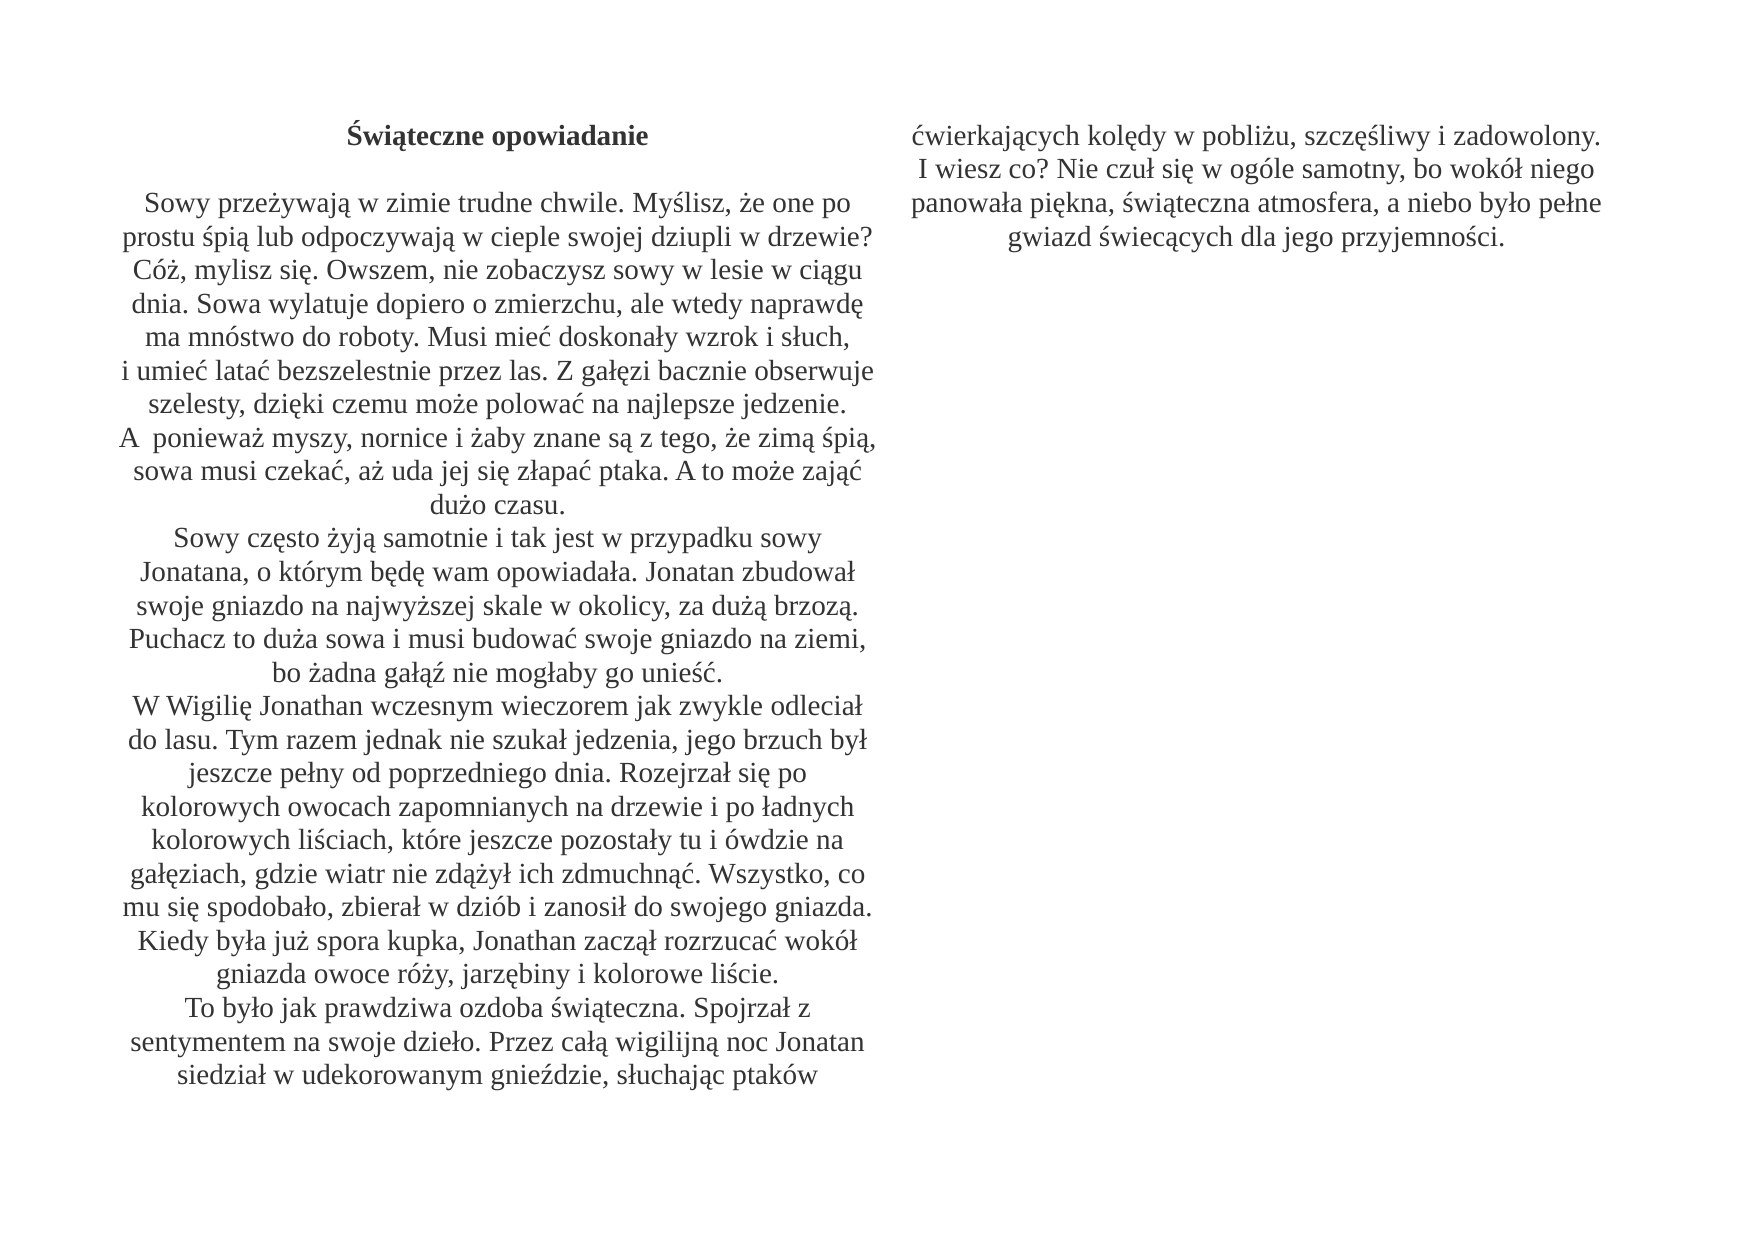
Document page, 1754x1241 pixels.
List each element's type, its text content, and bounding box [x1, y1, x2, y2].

text W Wigilię Jonathan wczesnym wieczorem jak zwykle odleciał do lasu. Tym razem jednak nie szukał jedzenia, jego brzuch był jeszcze pełny od poprzedniego dnia. Rozejrzał się po kolorowych owocach zapomnianych na drzewie i po ładnych kolorowych liściach, które jeszcze pozostały tu i ówdzie na gałęziach, gdzie wiatr nie zdążył ich zdmuchnąć. Wszystko, co mu się spodobało, zbierał w dziób i zanosił do swojego gniazda. Kiedy była już spora kupka, Jonathan zaczął rozrzucać wokół gniazda owoce róży, jarzębiny i kolorowe liście. [118, 688, 877, 990]
text To było jak prawdziwa ozdoba świąteczna. Spojrzał z sentymentem na swoje dzieło. Przez całą wigilijną noc Jonatan siedział w udekorowanym gnieździe, słuchając ptaków [118, 990, 877, 1091]
text ćwierkających kolędy w pobliżu, szczęśliwy i zadowolony. I wiesz co? Nie czuł się w ogóle samotny, bo wokół niego panowała piękna, świąteczna atmosfera, a niebo było pełne gwiazd świecących dla jego przyjemności. [877, 118, 1636, 252]
text Sowy często żyją samotnie i tak jest w przypadku sowy Jonatana, o którym będę wam opowiadała. Jonatan zbudował swoje gniazdo na najwyższej skale w okolicy, za dużą brzozą. Puchacz to duża sowa i musi budować swoje gniazdo na ziemi, bo żadna gałąź nie mogłaby go unieść. [118, 521, 877, 688]
text Sowy przeżywają w zimie trudne chwile. Myślisz, że one po prostu śpią lub odpoczywają w cieple swojej dziupli w drzewie? Cóż, mylisz się. Owszem, nie zobaczysz sowy w lesie w ciągu dnia. Sowa wylatuje dopiero o zmierzchu, ale wtedy naprawdę ma mnóstwo do roboty. Musi mieć doskonały wzrok i słuch, i umieć latać bezszelestnie przez las. Z gałęzi bacznie obserwuje szelesty, dzięki czemu może polować na najlepsze jedzenie. A ponieważ myszy, nornice i żaby znane są z tego, że zimą śpią, sowa musi czekać, aż uda jej się złapać ptaka. A to może zająć dużo czasu. [118, 185, 877, 521]
text Świąteczne opowiadanie [118, 118, 877, 152]
